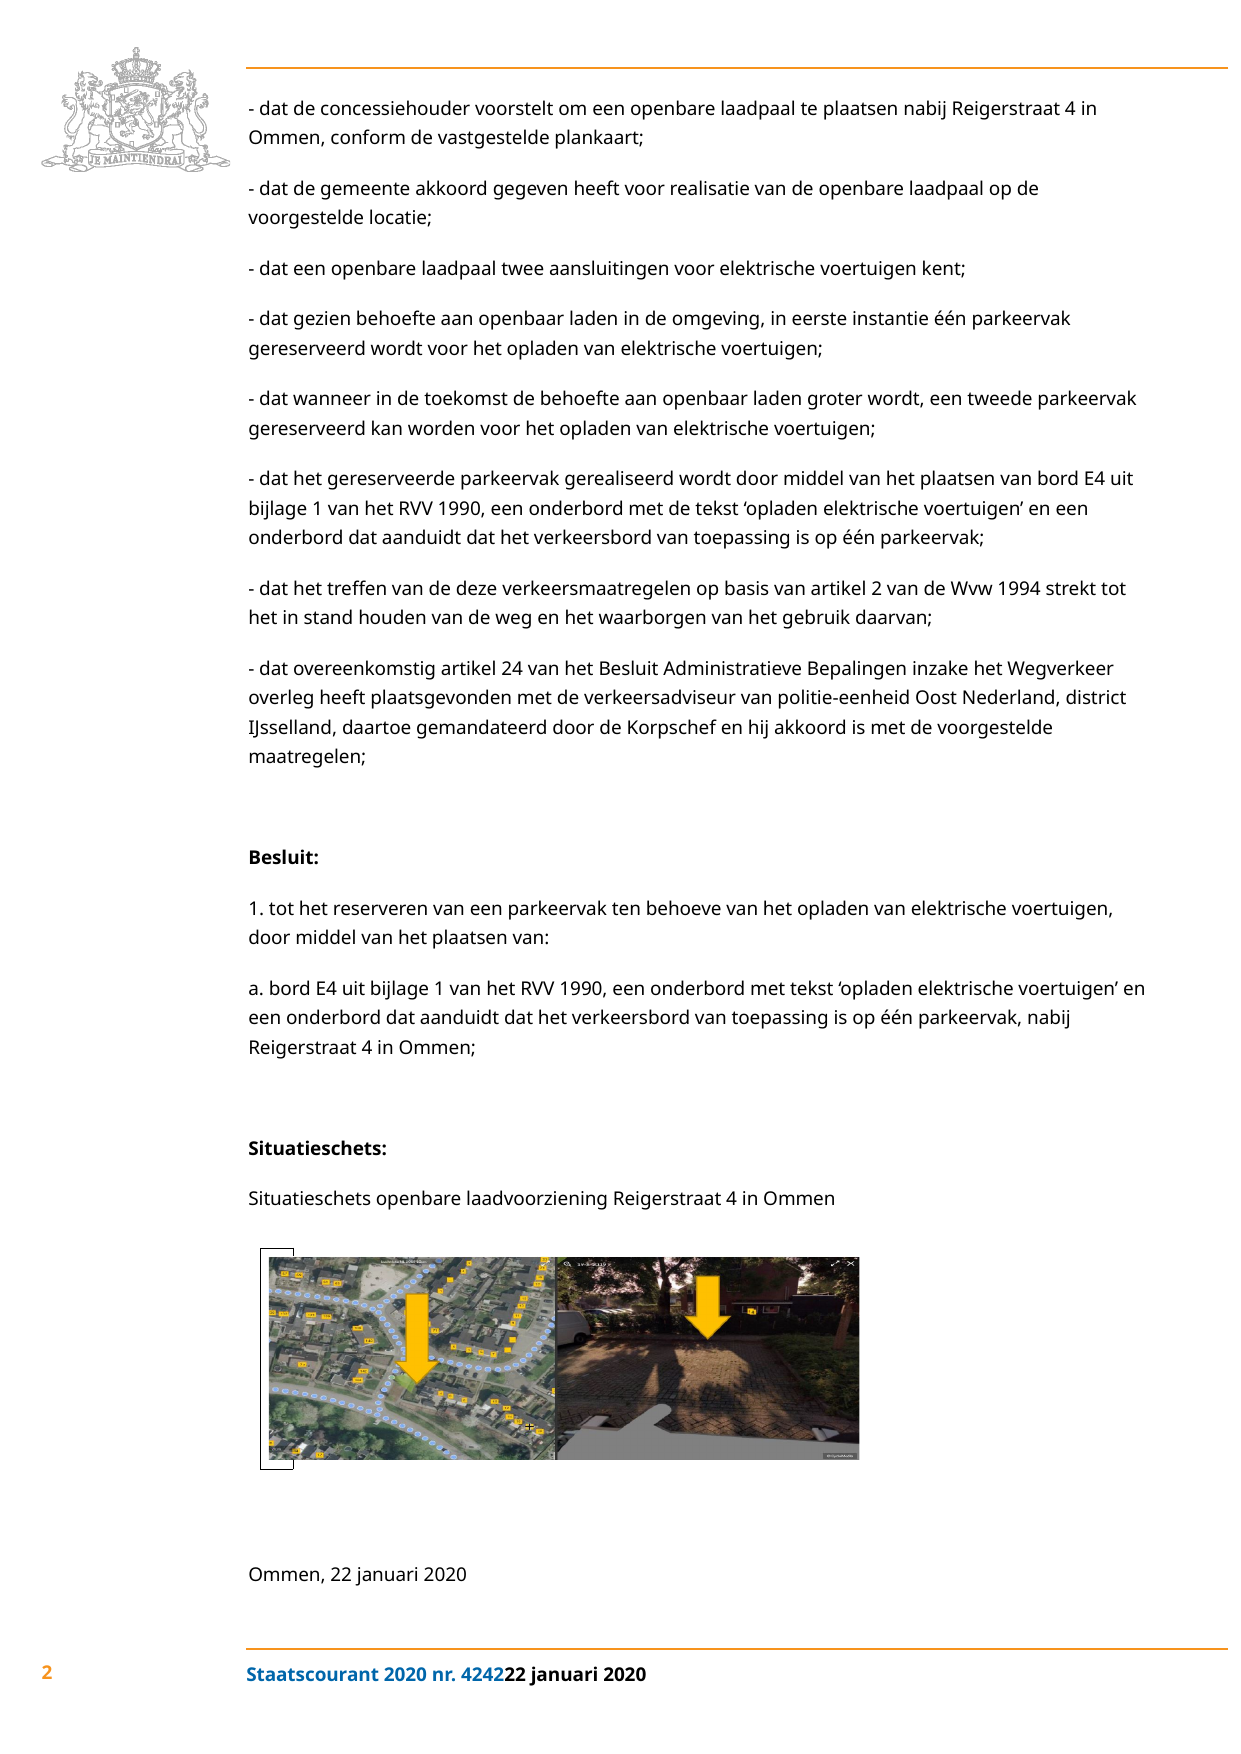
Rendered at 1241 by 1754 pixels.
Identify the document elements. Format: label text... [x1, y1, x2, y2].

text a. bord E4 uit bijlage 1 van het RVV 1990, een onderbord met tekst ‘opladen elektrische voertuigen’ en een onderbord dat aanduidt dat het verkeersbord van toepassing is op één parkeervak, nabij Reigerstraat 4 in Ommen; [248, 975, 1152, 1060]
text - dat de gemeente akkoord gegeven heeft voor realisatie van de openbare laadpaal op de voorgestelde locatie; [248, 175, 1152, 230]
text Situatieschets: [248, 1135, 1152, 1161]
text Besluit: [248, 844, 1152, 870]
text Ommen, 22 januari 2020 [248, 1561, 1152, 1587]
text Situatieschets openbare laadvoorziening Reigerstraat 4 in Ommen [248, 1185, 1152, 1211]
text - dat overeenkomstig artikel 24 van het Besluit Administratieve Bepalingen inzake het Wegverkeer overleg heeft plaatsgevonden met de verkeersadviseur van politie-eenheid Oost Nederland, district IJsselland, daartoe gemandateerd door de Korpschef en hij akkoord is met de voorgestelde maatregelen; [248, 655, 1152, 769]
text - dat de concessiehouder voorstelt om een openbare laadpaal te plaatsen nabij Reigerstraat 4 in Ommen, conform de vastgestelde plankaart; [248, 95, 1152, 150]
text - dat een openbare laadpaal twee aansluitingen voor elektrische voertuigen kent; [248, 255, 1152, 281]
text - dat het gereserveerde parkeervak gerealiseerd wordt door middel van het plaatsen van bord E4 uit bijlage 1 van het RVV 1990, een onderbord met de tekst ‘opladen elektrische voertuigen’ en een onderbord dat aanduidt dat het verkeersbord van toepassing is op één parkeervak; [248, 465, 1152, 550]
text 1. tot het reserveren van een parkeervak ten behoeve van het opladen van elektrische voertuigen, door middel van het plaatsen van: [248, 895, 1152, 950]
text - dat gezien behoefte aan openbaar laden in de omgeving, in eerste instantie één parkeervak gereserveerd wordt voor het opladen van elektrische voertuigen; [248, 305, 1152, 361]
text - dat wanneer in de toekomst de behoefte aan openbaar laden groter wordt, een tweede parkeervak gereserveerd kan worden voor het opladen van elektrische voertuigen; [248, 385, 1152, 441]
text - dat het treffen van de deze verkeersmaatregelen op basis van artikel 2 van de Wvw 1994 strekt tot het in stand houden van de weg en het waarborgen van het gebruik daarvan; [248, 575, 1152, 630]
picture [41, 47, 231, 172]
picture [268, 1256, 860, 1460]
